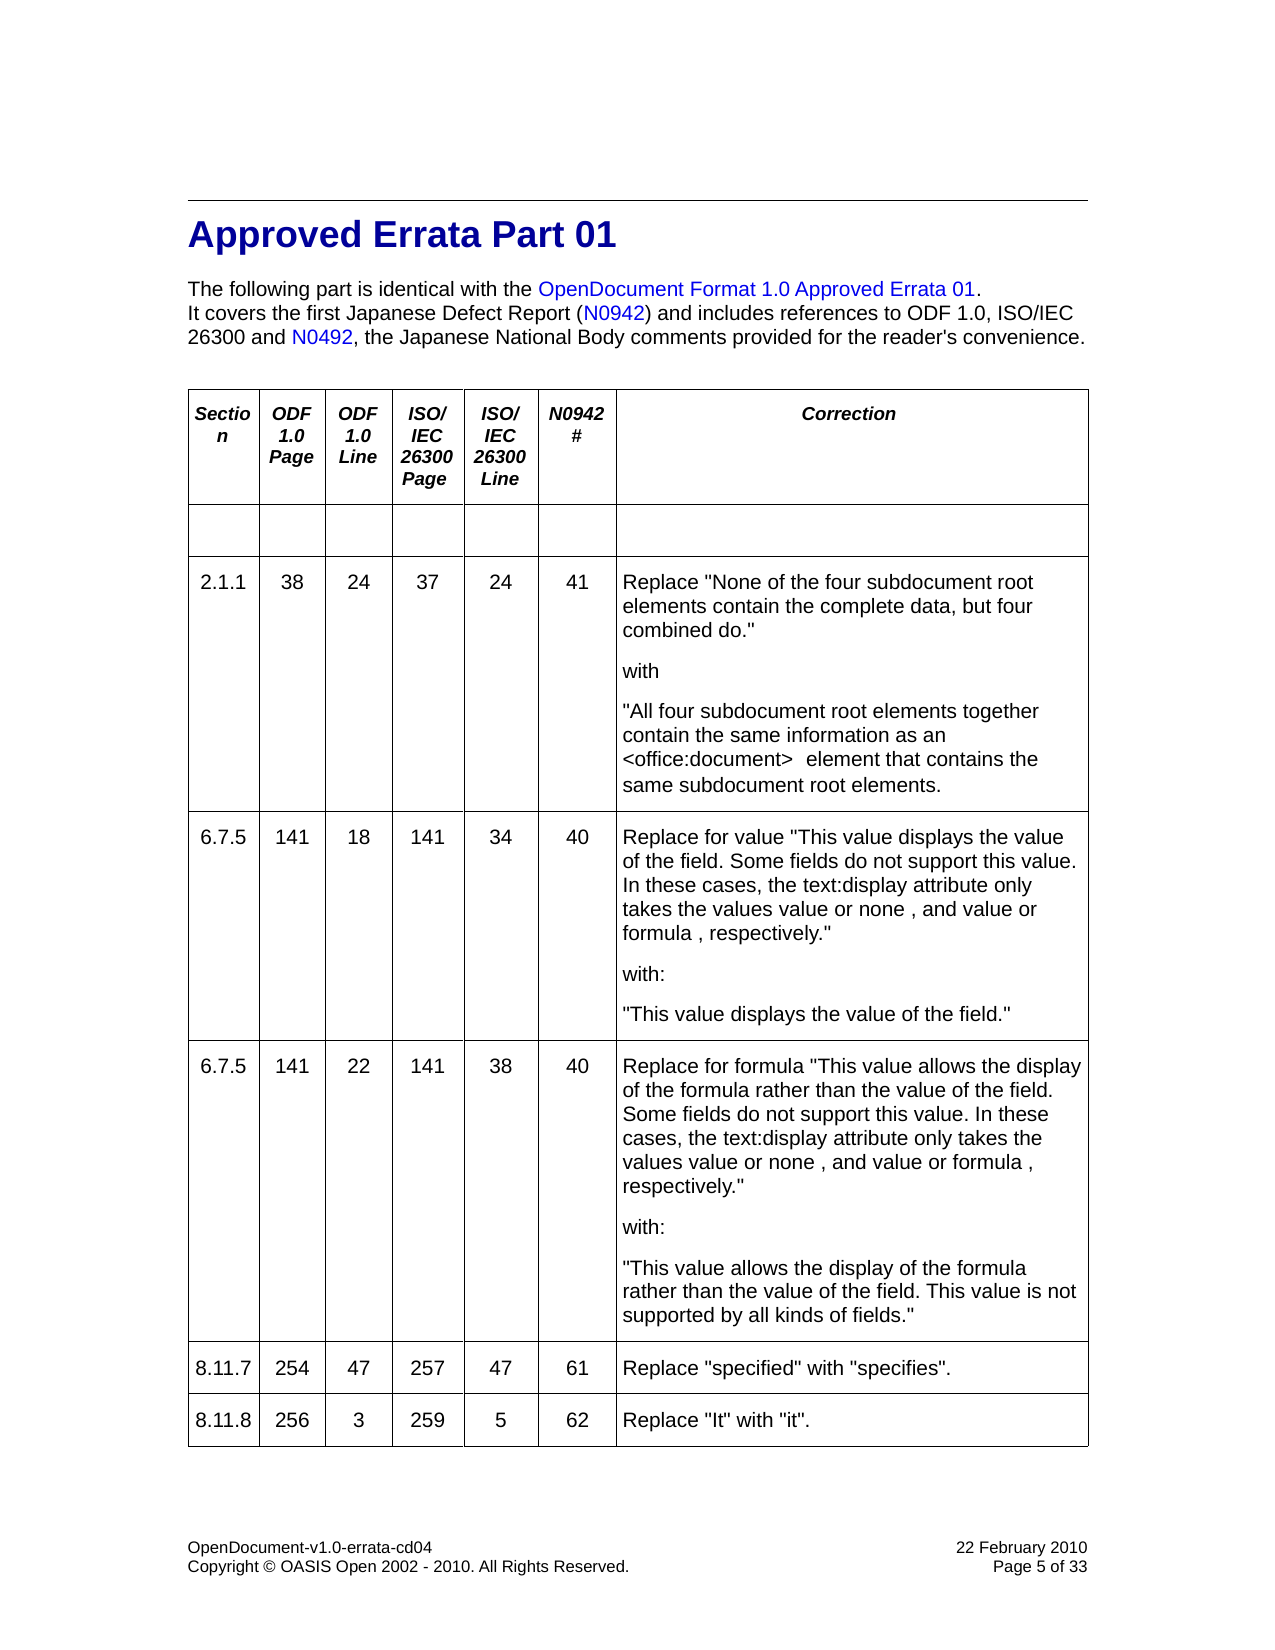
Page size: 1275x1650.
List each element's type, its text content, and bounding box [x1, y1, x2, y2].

table_cell [539, 505, 616, 556]
table_cell [465, 505, 538, 556]
table_cell [326, 505, 392, 556]
table_cell 24 [465, 557, 538, 811]
table_cell 3 [326, 1394, 392, 1446]
table_cell Replace "None of the four subdocument root elements contain the complete data, but four combined do." with "All four subdocument root elements together contain the same information as an <office:document> element that contains the same subdocument root elements. [617, 557, 1088, 811]
table_cell 40 [539, 1041, 616, 1341]
table_cell 38 [260, 557, 325, 811]
table_header ODF 1.0 Page [260, 390, 325, 504]
table_cell 22 [326, 1041, 392, 1341]
table_cell [393, 505, 463, 556]
table_header Section [189, 390, 259, 504]
table_cell 62 [539, 1394, 616, 1446]
table_cell Replace "It" with "it". [617, 1394, 1088, 1446]
table_header Correction [617, 390, 1088, 504]
table_cell 257 [393, 1342, 463, 1393]
table_cell 141 [260, 1041, 325, 1341]
table_header ISO/IEC 26300 Line [465, 390, 538, 504]
table_header ODF 1.0 Line [326, 390, 392, 504]
table_cell 256 [260, 1394, 325, 1446]
table_cell 37 [393, 557, 463, 811]
table_cell 61 [539, 1342, 616, 1393]
table_cell [617, 505, 1088, 556]
table_cell 141 [393, 1041, 463, 1341]
table_cell 141 [260, 812, 325, 1040]
table_cell 34 [465, 812, 538, 1040]
table_cell 6.7.5 [189, 812, 259, 1040]
table_cell Replace for formula "This value allows the display of the formula rather than the value of the field. Some fields do not support this value. In these cases, the text:display attribute only takes the values value or none , and value or formula , respectively." with: "This value allows the display of the formula rather than the value of the field. This value is not supported by all kinds of fields." [617, 1041, 1088, 1341]
table_header N0942 # [539, 390, 616, 504]
table_cell Replace for value "This value displays the value of the field. Some fields do not support this value. In these cases, the text:display attribute only takes the values value or none , and value or formula , respectively." with: "This value displays the value of the field." [617, 812, 1088, 1040]
table_header ISO/IEC 26300 Page [393, 390, 463, 504]
table_cell [260, 505, 325, 556]
table_cell 41 [539, 557, 616, 811]
table_cell 47 [326, 1342, 392, 1393]
table_cell [189, 505, 259, 556]
table_cell Replace "specified" with "specifies". [617, 1342, 1088, 1393]
table_cell 47 [465, 1342, 538, 1393]
table_cell 8.11.7 [189, 1342, 259, 1393]
table_cell 24 [326, 557, 392, 811]
table_cell 141 [393, 812, 463, 1040]
table_cell 8.11.8 [189, 1394, 259, 1446]
table_cell 259 [393, 1394, 463, 1446]
table_cell 38 [465, 1041, 538, 1341]
table_cell 5 [465, 1394, 538, 1446]
text The following part is identical with the OpenDocument Format 1.0 Approved Errata 01. It covers the first Japanese Defect Report (N0942) and includes references to ODF 1.0, ISO/IEC 26300 and N0492, the Japanese National Body comments provided for the reader's convenience. [187, 277, 1088, 348]
table_cell 6.7.5 [189, 1041, 259, 1341]
table_cell 40 [539, 812, 616, 1040]
table_cell 2.1.1 [189, 557, 259, 811]
table_cell 254 [260, 1342, 325, 1393]
table_cell 18 [326, 812, 392, 1040]
subtitle Approved Errata Part 01 [187, 201, 1088, 256]
